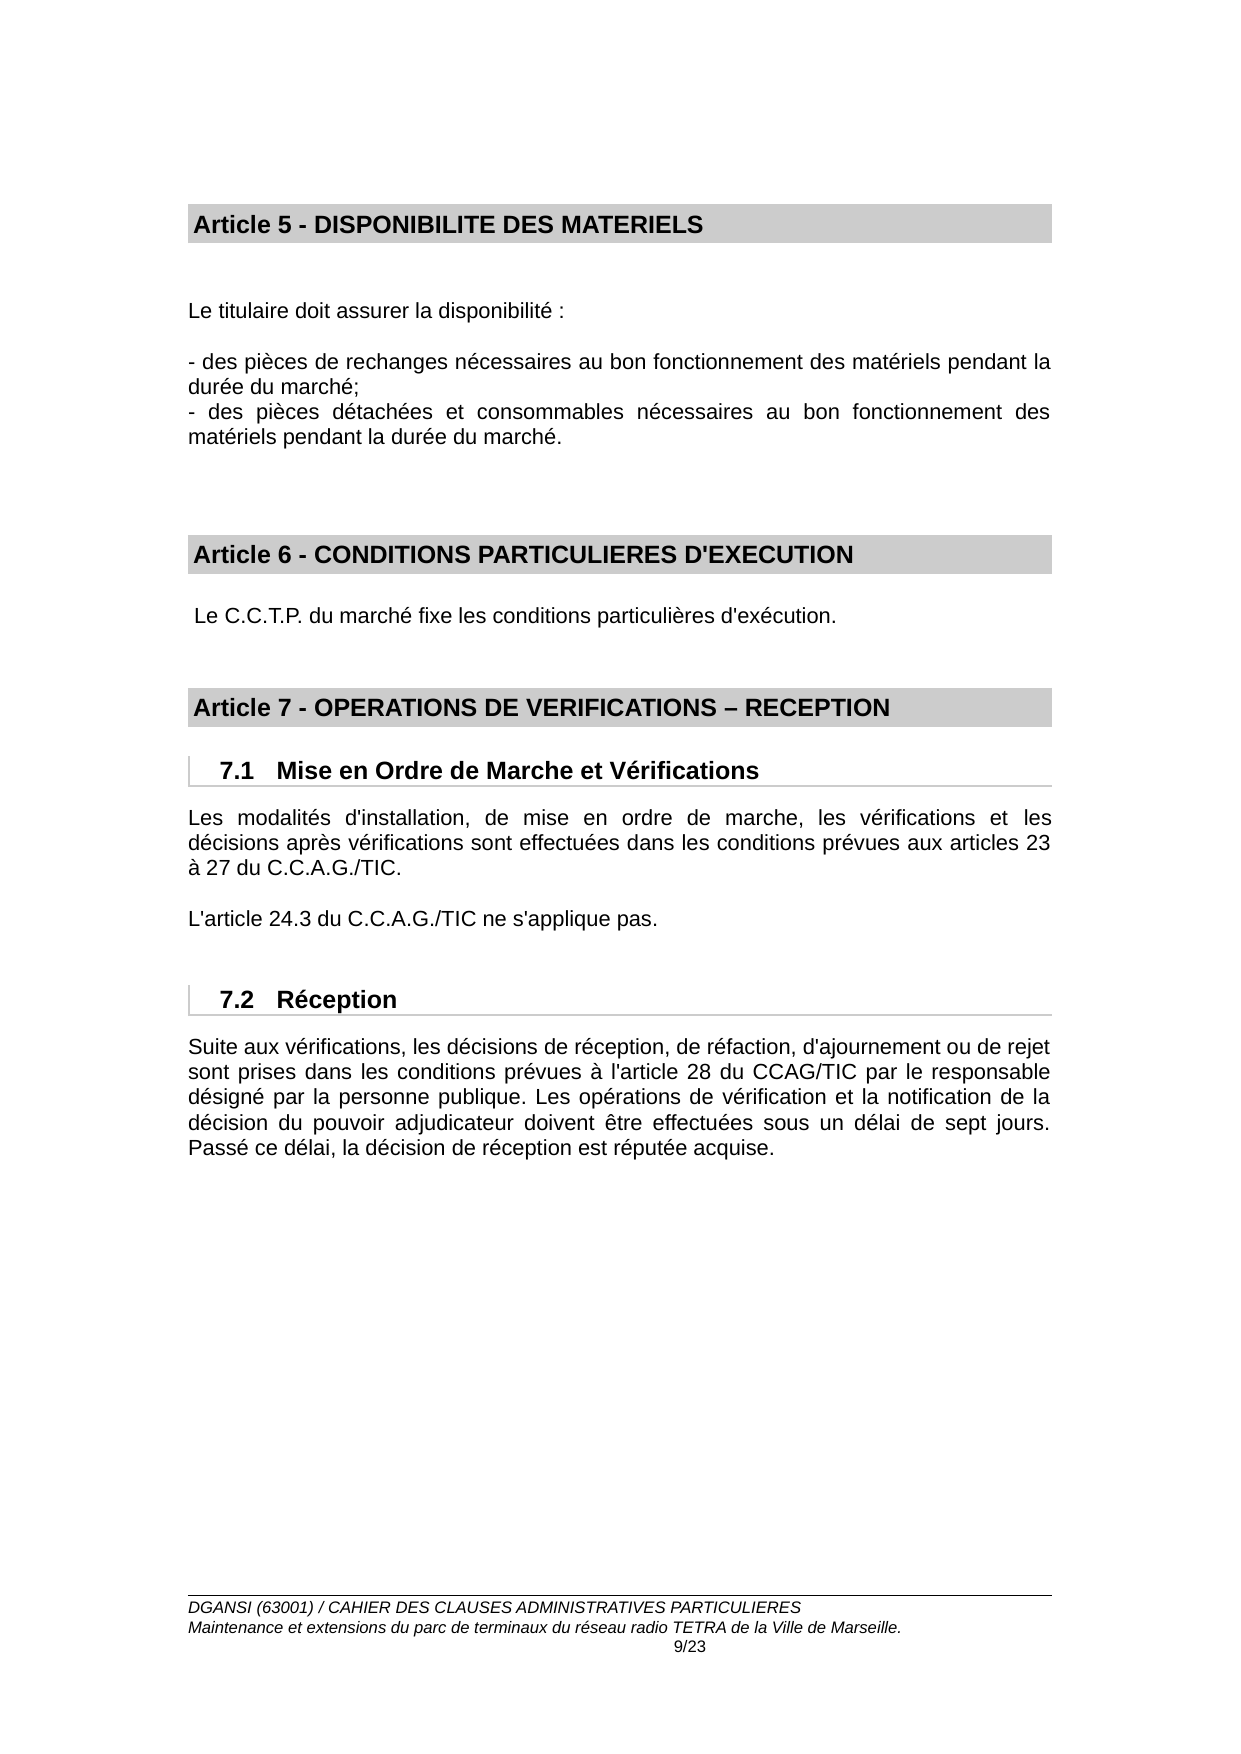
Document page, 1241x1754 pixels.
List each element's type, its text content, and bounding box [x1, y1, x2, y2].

text - des pièces détachées et consommables nécessaires au bon fonctionnement des matériels pendant la durée du marché. [188, 399, 1052, 449]
text - des pièces de rechanges nécessaires au bon fonctionnement des matériels pendant la durée du marché; [188, 349, 1052, 399]
text Le C.C.T.P. du marché fixe les conditions particulières d'exécution. [188, 603, 1052, 628]
subtitle CONDITIONS PARTICULIERES D'EXECUTION [190, 537, 1050, 572]
text Suite aux vérifications, les décisions de réception, de réfaction, d'ajournement ou de rejet sont prises dans les conditions prévues à l'article 28 du CCAG/TIC par le responsable désigné par la personne publique. Les opérations de vérification et la notification de la décision du pouvoir adjudicateur doivent être effectuées sous un délai de sept jours. Passé ce délai, la décision de réception est réputée acquise. [188, 1034, 1052, 1160]
subtitle OPERATIONS DE VERIFICATIONS – RECEPTION [190, 690, 1050, 724]
text Le titulaire doit assurer la disponibilité : [188, 298, 1052, 323]
text Les modalités d'installation, de mise en ordre de marche, les vérifications et les décisions après vérifications sont effectuées dans les conditions prévues aux articles 23 à 27 du C.C.A.G./TIC. [188, 804, 1052, 880]
subtitle Mise en Ordre de Marche et Vérifications [190, 756, 1052, 785]
text L'article 24.3 du C.C.A.G./TIC ne s'applique pas. [188, 905, 1052, 931]
subtitle Réception [190, 985, 1052, 1014]
subtitle DISPONIBILITE DES MATERIELS [190, 207, 1050, 241]
